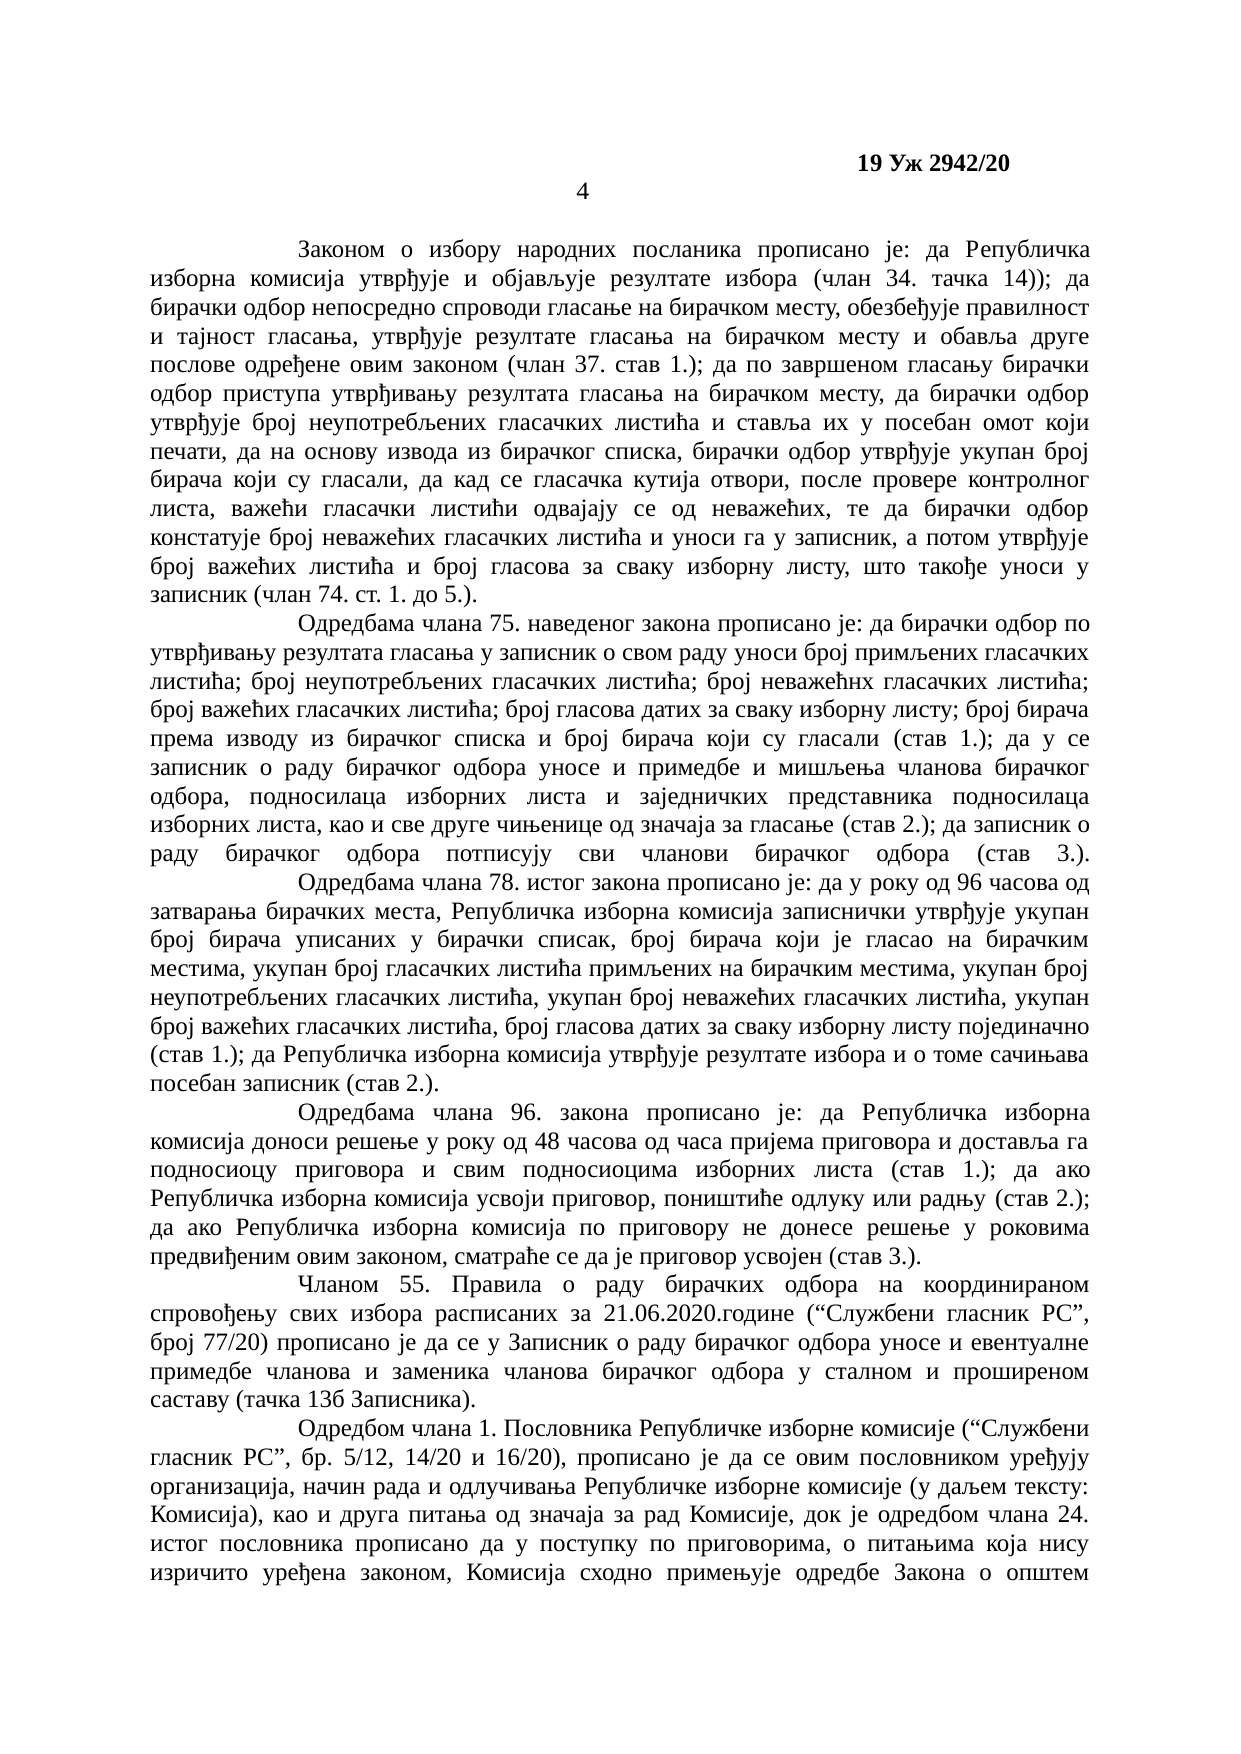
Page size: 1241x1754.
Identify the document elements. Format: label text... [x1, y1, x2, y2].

text Одредбама члана 96. закона прописано је: да Републичка изборна комисија доноси решење у року од 48 часова од часа пријема приговора и доставља га подносиоцу приговора и свим подносиоцима изборних листа (став 1.); да ако Републичка изборна комисија усвоји приговор, поништиће одлуку или радњу (став 2.); да ако Републичка изборна комисија по приговору не донесе решење у роковима предвиђеним овим законом, сматраће се да је приговор усвојен (став 3.). [150, 1097, 1090, 1269]
text Одредбама члана 75. наведеног закона прописано је: да бирачки одбор по утврђивању резултата гласања у записник о свом раду уноси број примљених гласачких листића; број неупотребљених гласачких листића; број неважећнх гласачких листића; број важећих гласачких листића; број гласова датих за сваку изборну листу; број бирача према изводу из бирачког списка и број бирача који су гласали (став 1.); да у се записник о раду бирачког одбора уносе и примедбе и мишљења чланова бирачког одбора, подносилаца изборних листа и заједничких представника подносилаца изборних листа, као и све друге чињенице од значаја за гласање (став 2.); да записник о раду бирачког одбора потписују сви чланови бирачког одбора (став 3.). Одредбама члана 78. истог закона прописано је: да у року од 96 часова од затварања бирачких места, Републичка изборна комисија записнички утврђује укупан број бирача уписаних у бирачки списак, број бирача који је гласао на бирачким местима, укупан број гласачких листића примљених на бирачким местима, укупан број неупотребљених гласачких листића, укупан број неважећих гласачких листића, укупан број важећих гласачких листића, број гласова датих за сваку изборну листу појединачно (став 1.); да Републичка изборна комисија утврђује резултате избора и о томе сачињава посебан записник (став 2.). [150, 608, 1090, 1097]
text Чланом 55. Правила о раду бирачких одбора на координираном спровођењу свих избора расписаних за 21.06.2020.године (“Службени гласник РС”, број 77/20) прописано је да се у Записник о раду бирачког одбора уносе и евентуалне примедбе чланова и заменика чланова бирачког одбора у сталном и проширеном саставу (тачка 13б Записника). [150, 1269, 1090, 1413]
text Законом о избору народних посланика прописано је: да Републичка изборна комисија утврђује и објављује резултате избора (члан 34. тачка 14)); да бирачки одбор непосредно спроводи гласање на бирачком месту, обезбеђује правилност и тајност гласања, утврђује резултате гласања на бирачком месту и обавља друге послове одређене овим законом (члан 37. став 1.); да по завршеном гласању бирачки одбор приступа утврђивању резултата гласања на бирачком месту, да бирачки одбор утврђује број неупотребљених гласачких листића и ставља их у посебан омот који печати, да на основу извода из бирачког списка, бирачки одбор утврђује укупан број бирача који су гласали, да кад се гласачка кутија отвори, после провере контролног листа, важећи гласачки листићи одвајају се од неважећих, те да бирачки одбор констатује број неважећих гласачких листића и уноси га у записник, а потом утврђује број важећих листића и број гласова за сваку изборну листу, што такође уноси у записник (члан 74. ст. 1. до 5.). [150, 234, 1090, 608]
text Одредбом члана 1. Пословника Републичке изборне комисије (“Службени гласник РС”, бр. 5/12, 14/20 и 16/20), прописано је да се овим пословником уређују организација, начин рада и одлучивања Републичке изборне комисије (у даљем тексту: Комисија), као и друга питања од значаја за рад Комисије, док је одредбом члана 24. истог пословника прописано да у поступку по приговорима, о питањима која нису изричито уређена законом, Комисија сходно примењује одредбе Закона о општем [150, 1413, 1090, 1586]
